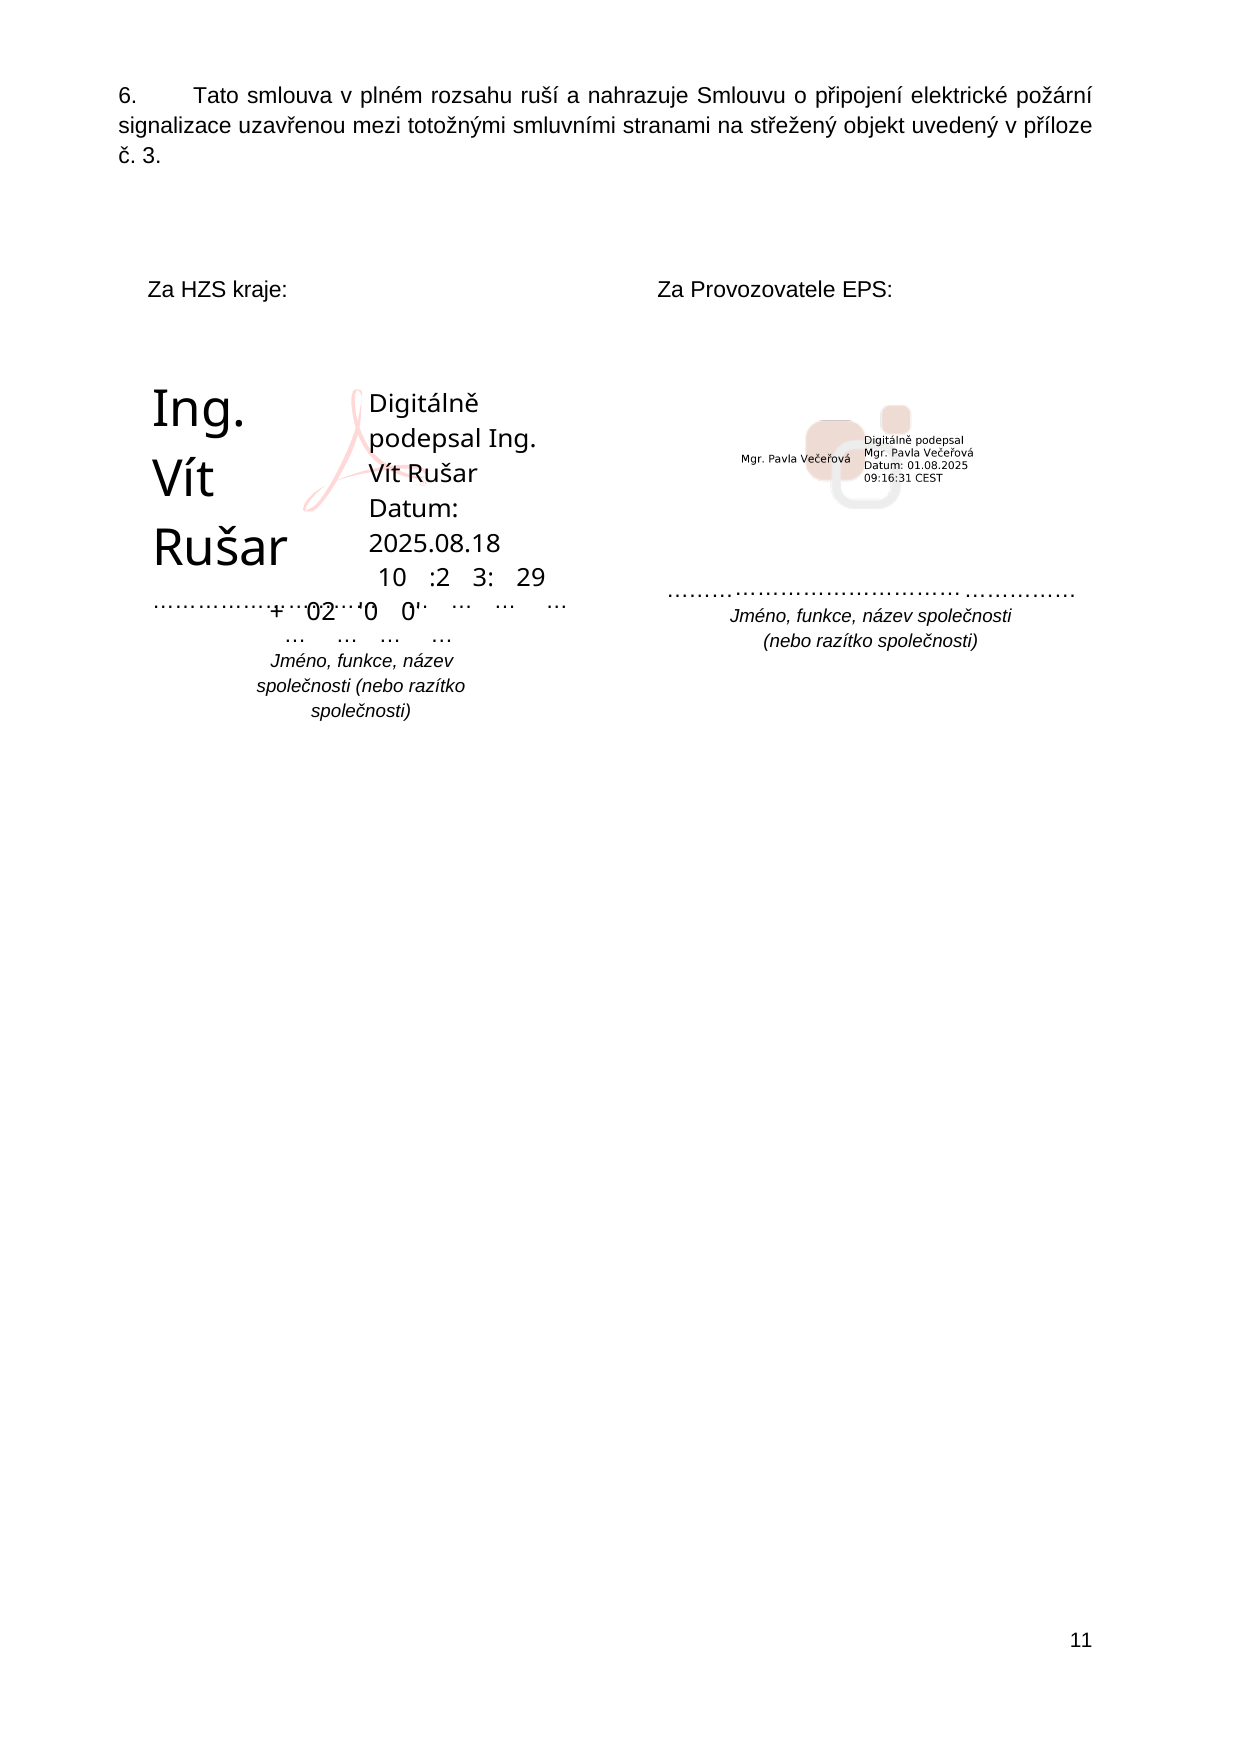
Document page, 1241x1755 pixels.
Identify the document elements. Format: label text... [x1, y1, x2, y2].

text Jméno, funkce, název společnosti (nebo razítko společnosti) [221, 650, 502, 721]
text …………… [963, 582, 1108, 601]
text Za HZS kraje: Za Provozovatele EPS: [147, 276, 1108, 302]
text …………………………10…:2…3:…29…+…02…'0…0' … [151, 582, 572, 650]
text ……… [635, 582, 734, 601]
text Digitálně podepsal Ing. Vít Rušar Datum: 2025.08.18 [368, 386, 569, 560]
text Ing. Vít Rušar [152, 372, 301, 581]
text ………………………… [734, 575, 963, 601]
text Jméno, funkce, název společnosti (nebo razítko společnosti) [711, 605, 1032, 651]
list Tato smlouva v plném rozsahu ruší a nahrazuje Smlouvu o připojení elektrické požární signalizace uzavřenou mezi totožnými smluvními stranami na střežený objekt uvedený v příloze č. 3. [118, 82, 1094, 168]
